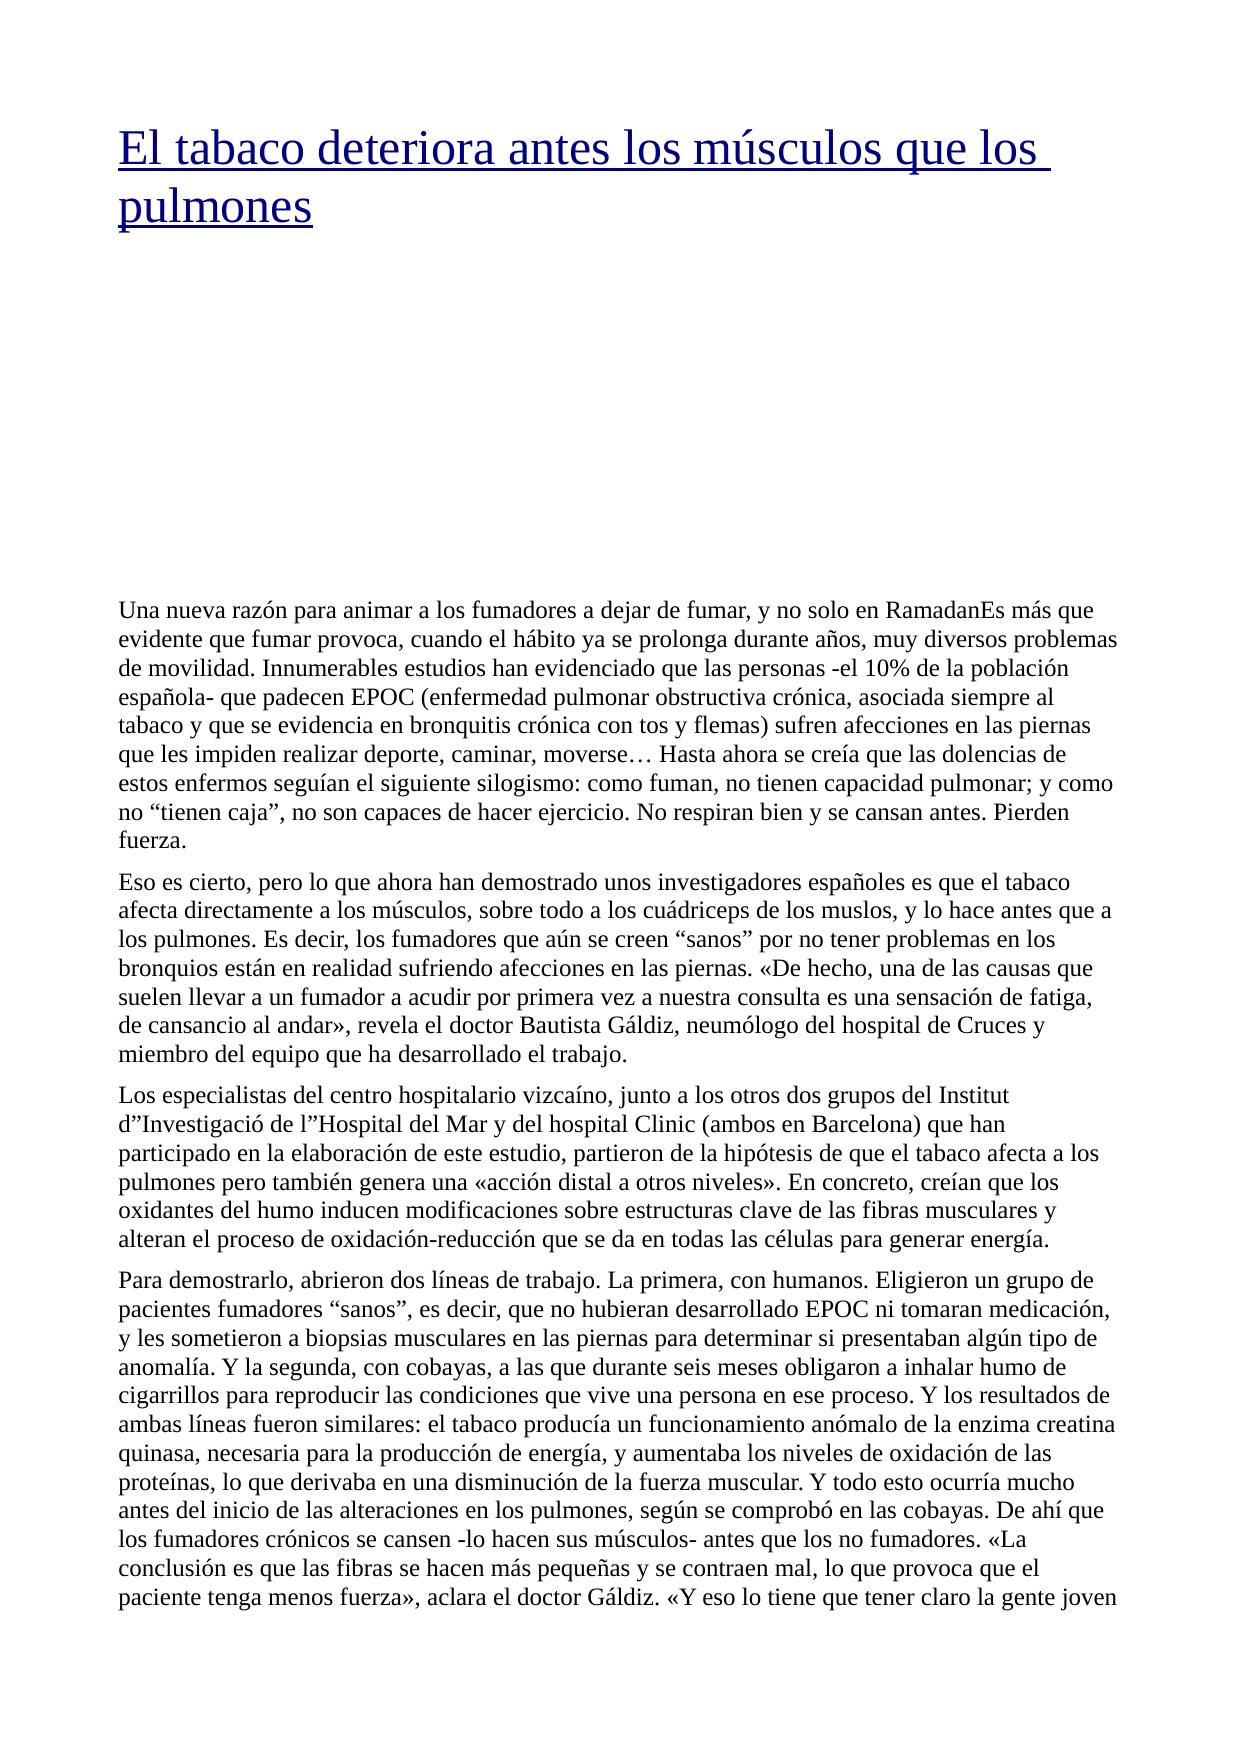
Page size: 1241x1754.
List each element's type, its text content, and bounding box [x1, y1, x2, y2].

text Una nueva razón para animar a los fumadores a dejar de fumar, y no solo en RamadanEs más que evidente que fumar provoca, cuando el hábito ya se prolonga durante años, muy diversos problemas de movilidad. Innumerables estudios han evidenciado que las personas -el 10% de la población española- que padecen EPOC (enfermedad pulmonar obstructiva crónica, asociada siempre al tabaco y que se evidencia en bronquitis crónica con tos y flemas) sufren afecciones en las piernas que les impiden realizar deporte, caminar, moverse… Hasta ahora se creía que las dolencias de estos enfermos seguían el siguiente silogismo: como fuman, no tienen capacidad pulmonar; y como no “tienen caja”, no son capaces de hacer ejercicio. No respiran bien y se cansan antes. Pierden fuerza. [118, 233, 1122, 854]
text Los especialistas del centro hospitalario vizcaíno, junto a los otros dos grupos del Institut d”Investigació de l”Hospital del Mar y del hospital Clinic (ambos en Barcelona) que han participado en la elaboración de este estudio, partieron de la hipótesis de que el tabaco afecta a los pulmones pero también genera una «acción distal a otros niveles». En concreto, creían que los oxidantes del humo inducen modificaciones sobre estructuras clave de las fibras musculares y alteran el proceso de oxidación-reducción que se da en todas las células para generar energía. [118, 1081, 1122, 1253]
text Eso es cierto, pero lo que ahora han demostrado unos investigadores españoles es que el tabaco afecta directamente a los músculos, sobre todo a los cuádriceps de los muslos, y lo hace antes que a los pulmones. Es decir, los fumadores que aún se creen “sanos” por no tener problemas en los bronquios están en realidad sufriendo afecciones en las piernas. «De hecho, una de las causas que suelen llevar a un fumador a acudir por primera vez a nuestra consulta es una sensación de fatiga, de cansancio al andar», revela el doctor Bautista Gáldiz, neumólogo del hospital de Cruces y miembro del equipo que ha desarrollado el trabajo. [118, 867, 1122, 1068]
text El tabaco deteriora antes los músculos que los pulmones [118, 118, 1122, 233]
text Para demostrarlo, abrieron dos líneas de trabajo. La primera, con humanos. Eligieron un grupo de pacientes fumadores “sanos”, es decir, que no hubieran desarrollado EPOC ni tomaran medicación, y les sometieron a biopsias musculares en las piernas para determinar si presentaban algún tipo de anomalía. Y la segunda, con cobayas, a las que durante seis meses obligaron a inhalar humo de cigarrillos para reproducir las condiciones que vive una persona en ese proceso. Y los resultados de ambas líneas fueron similares: el tabaco producía un funcionamiento anómalo de la enzima creatina quinasa, necesaria para la producción de energía, y aumentaba los niveles de oxidación de las proteínas, lo que derivaba en una disminución de la fuerza muscular. Y todo esto ocurría mucho antes del inicio de las alteraciones en los pulmones, según se comprobó en las cobayas. De ahí que los fumadores crónicos se cansen -lo hacen sus músculos- antes que los no fumadores. «La conclusión es que las fibras se hacen más pequeñas y se contraen mal, lo que provoca que el paciente tenga menos fuerza», aclara el doctor Gáldiz. «Y eso lo tiene que tener claro la gente joven [118, 1266, 1122, 1611]
